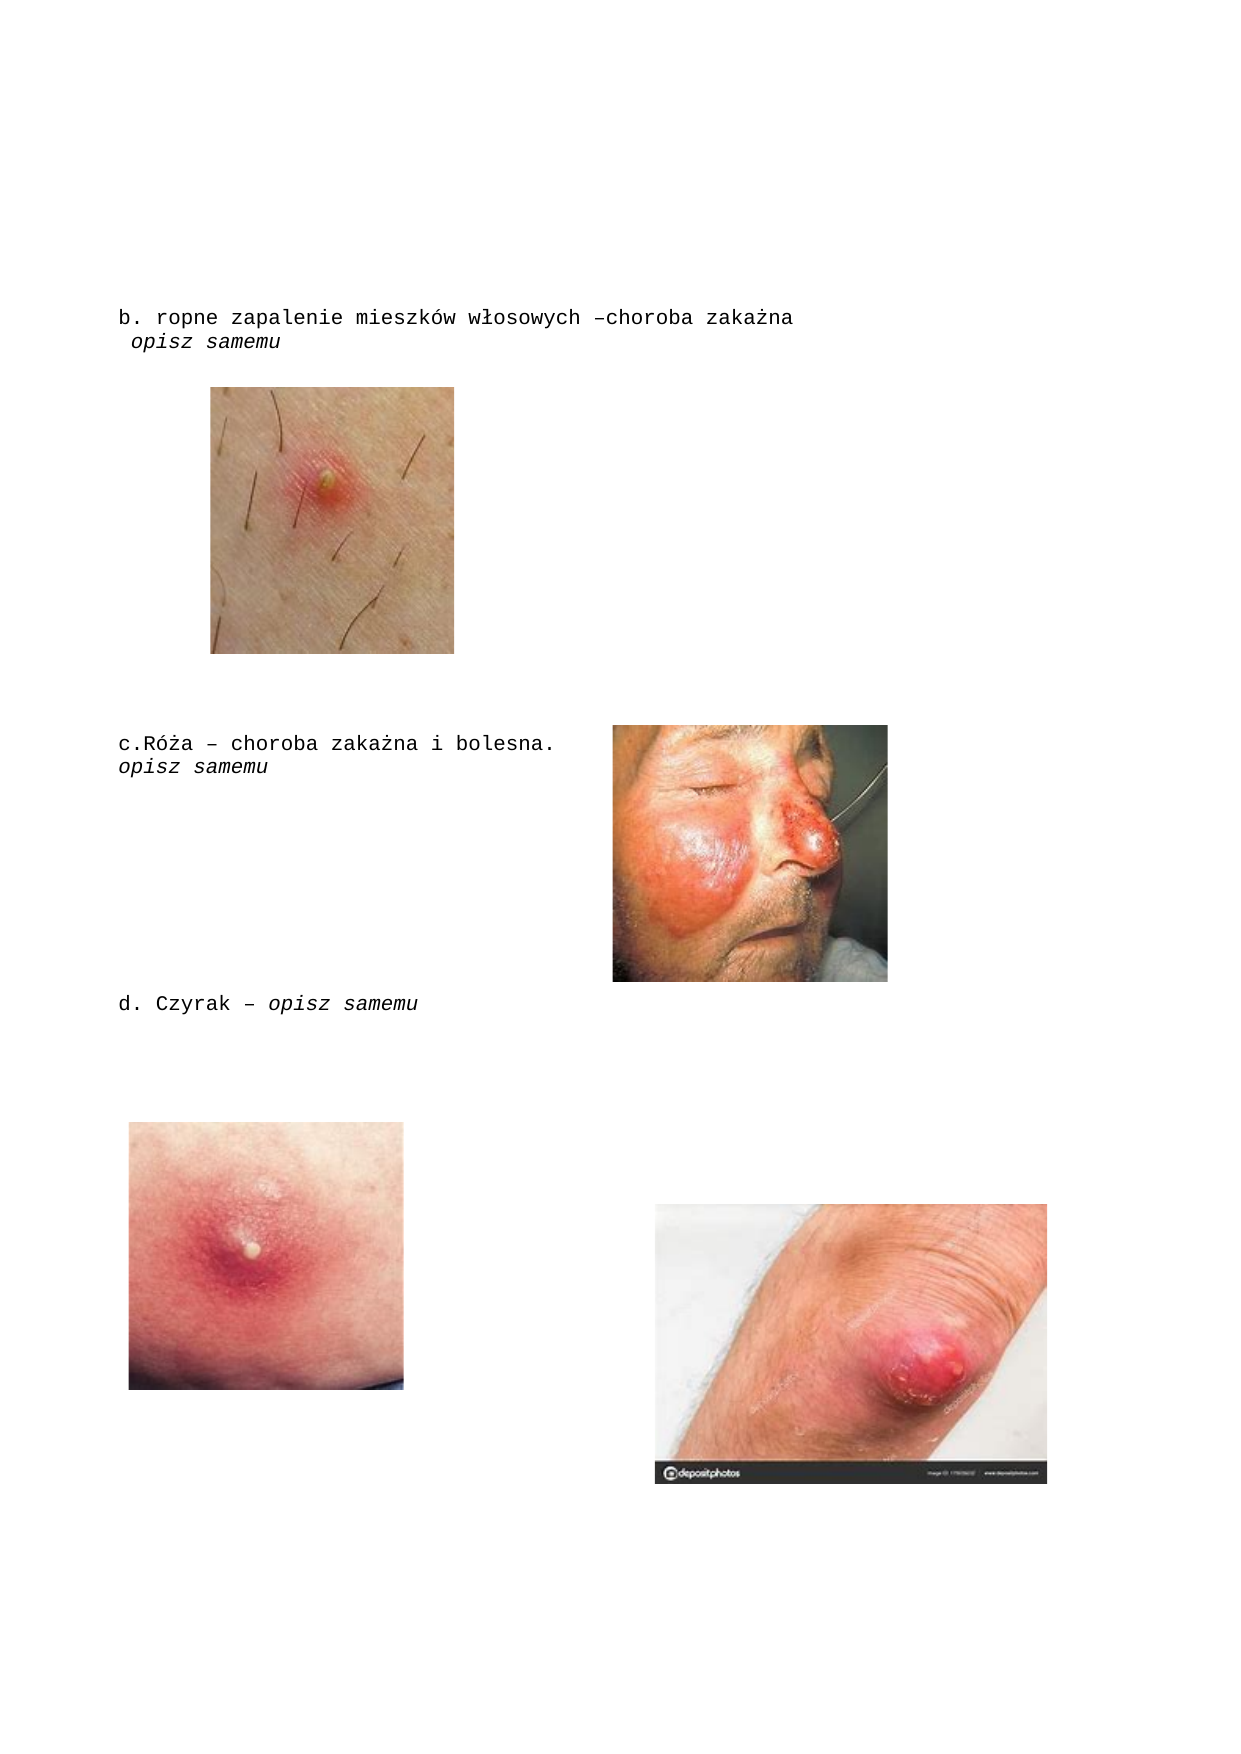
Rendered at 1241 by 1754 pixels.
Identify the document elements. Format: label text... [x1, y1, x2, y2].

picture [612, 725, 888, 982]
text opisz samemu [118, 331, 1122, 354]
picture [128, 1122, 404, 1390]
text b. ropne zapalenie mieszków włosowych –choroba zakażna [118, 307, 1122, 331]
text d. Czyrak – opisz samemu [118, 993, 1122, 1017]
text [888, 757, 1122, 780]
text c.Róża – choroba zakażna i bolesna. [118, 733, 612, 757]
picture [210, 387, 455, 654]
picture [654, 1204, 1048, 1484]
text opisz samemu [118, 757, 612, 780]
text [888, 733, 1122, 757]
